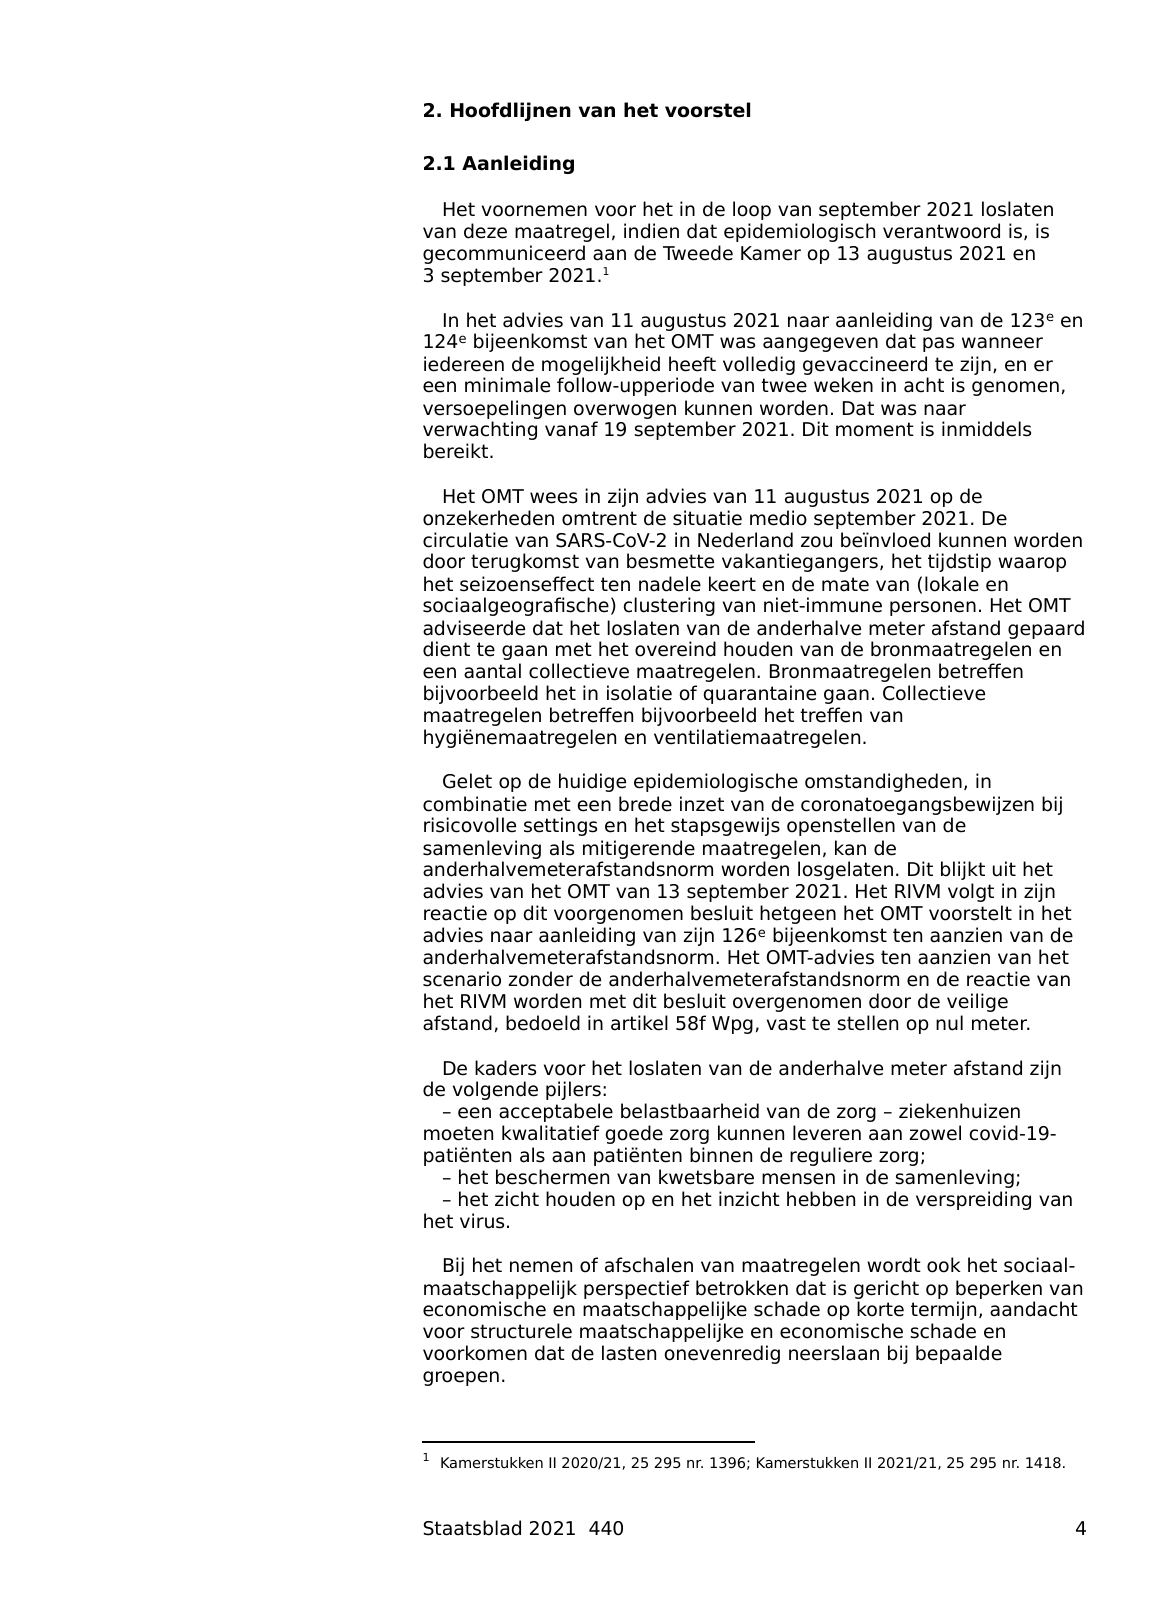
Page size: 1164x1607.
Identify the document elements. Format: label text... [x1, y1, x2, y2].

subtitle 2.1 Aanleiding [422, 152, 1087, 174]
text – het beschermen van kwetsbare mensen in de samenleving; [422, 1167, 1087, 1189]
text Het OMT wees in zijn advies van 11 augustus 2021 op de onzekerheden omtrent de situatie medio september 2021. De circulatie van SARS-CoV-2 in Nederland zou beïnvloed kunnen worden door terugkomst van besmette vakantiegangers, het tijdstip waarop het seizoenseffect ten nadele keert en de mate van (lokale en sociaalgeografische) clustering van niet-immune personen. Het OMT adviseerde dat het loslaten van de anderhalve meter afstand gepaard dient te gaan met het overeind houden van de bronmaatregelen en een aantal collectieve maatregelen. Bronmaatregelen betreffen bijvoorbeeld het in isolatie of quarantaine gaan. Collectieve maatregelen betreffen bijvoorbeeld het treffen van hygiënemaatregelen en ventilatiemaatregelen. [422, 486, 1087, 749]
text Bij het nemen of afschalen van maatregelen wordt ook het sociaal-maatschappelijk perspectief betrokken dat is gericht op beperken van economische en maatschappelijke schade op korte termijn, aandacht voor structurele maatschappelijke en economische schade en voorkomen dat de lasten onevenredig neerslaan bij bepaalde groepen. [422, 1255, 1087, 1387]
text – het zicht houden op en het inzicht hebben in de verspreiding van het virus. [422, 1189, 1087, 1233]
text Kamerstukken II 2020/21, 25 295 nr. 1396; Kamerstukken II 2021/21, 25 295 nr. 1418. [422, 1451, 1087, 1473]
text Het voornemen voor het in de loop van september 2021 loslaten van deze maatregel, indien dat epidemiologisch verantwoord is, is gecommuniceerd aan de Tweede Kamer op 13 augustus 2021 en 3 september 2021. [422, 199, 1087, 287]
text Gelet op de huidige epidemiologische omstandigheden, in combinatie met een brede inzet van de coronatoegangsbewijzen bij risicovolle settings en het stapsgewijs openstellen van de samenleving als mitigerende maatregelen, kan de anderhalvemeterafstandsnorm worden losgelaten. Dit blijkt uit het advies van het OMT van 13 september 2021. Het RIVM volgt in zijn reactie op dit voorgenomen besluit hetgeen het OMT voorstelt in het advies naar aanleiding van zijn 126e bijeenkomst ten aanzien van de anderhalvemeterafstandsnorm. Het OMT-advies ten aanzien van het scenario zonder de anderhalvemeterafstandsnorm en de reactie van het RIVM worden met dit besluit overgenomen door de veilige afstand, bedoeld in artikel 58f Wpg, vast te stellen op nul meter. [422, 771, 1087, 1035]
text De kaders voor het loslaten van de anderhalve meter afstand zijn de volgende pijlers: [422, 1057, 1087, 1101]
subtitle 2. Hoofdlijnen van het voorstel [422, 100, 1087, 122]
text In het advies van 11 augustus 2021 naar aanleiding van de 123e en 124e bijeenkomst van het OMT was aangegeven dat pas wanneer iedereen de mogelijkheid heeft volledig gevaccineerd te zijn, en er een minimale follow-upperiode van twee weken in acht is genomen, versoepelingen overwogen kunnen worden. Dat was naar verwachting vanaf 19 september 2021. Dit moment is inmiddels bereikt. [422, 309, 1087, 463]
text – een acceptabele belastbaarheid van de zorg – ziekenhuizen moeten kwalitatief goede zorg kunnen leveren aan zowel covid-19-patiënten als aan patiënten binnen de reguliere zorg; [422, 1101, 1087, 1167]
